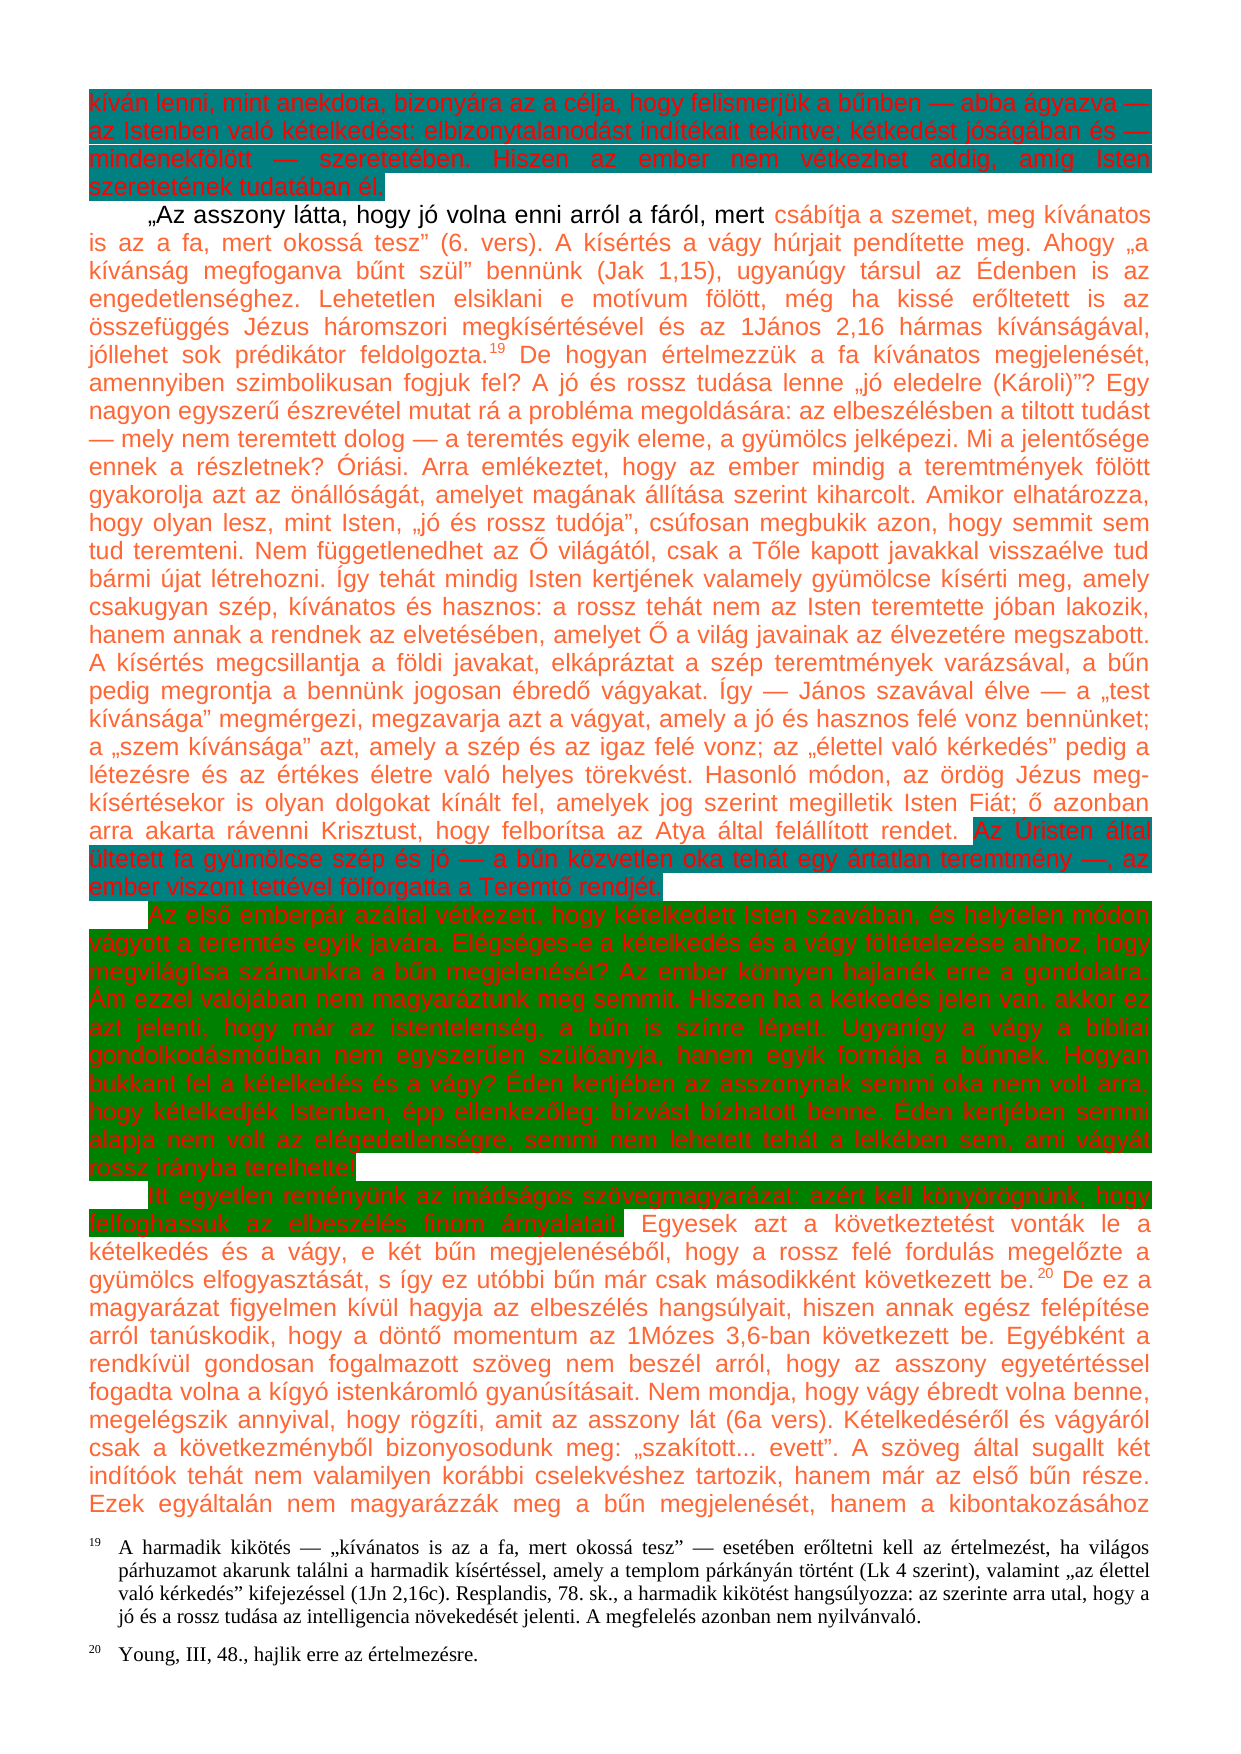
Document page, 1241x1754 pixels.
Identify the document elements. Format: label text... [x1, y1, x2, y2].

text „Az asszony látta, hogy jó volna enni arról a fáról, mert csábítja a szemet, meg kívánatos is az a fa, mert okossá tesz” (6. vers). A kísértés a vágy húrjait pendítette meg. Ahogy „a kívánság megfoganva bűnt szül” bennünk (Jak 1,15), ugyanúgy társul az Édenben is az engedetlenséghez. Lehetetlen elsiklani e motívum fölött, még ha kissé erőltetett is az összefüggés Jézus háromszori megkísértésével és az 1János 2,16 hármas kívánságával, jóllehet sok prédikátor feldolgozta. De hogyan értelmezzük a fa kívánatos megjelenését, amennyiben szimbolikusan fogjuk fel? A jó és rossz tudása lenne „jó eledelre (Károli)”? Egy nagyon egyszerű észrevétel mutat rá a probléma megoldására: az elbeszélésben a tiltott tudást ― mely nem teremtett dolog ― a teremtés egyik eleme, a gyümölcs jelképezi. Mi a jelentősége ennek a részletnek? Óriási. Arra emlékeztet, hogy az ember mindig a teremtmények fölött gyakorolja azt az önállóságát, amelyet magának állítása szerint kiharcolt. Amikor elhatározza, hogy olyan lesz, mint Isten, „jó és rossz tudója”, csúfosan megbukik azon, hogy semmit sem tud teremteni. Nem függetlenedhet az Ő világától, csak a Tőle kapott javakkal visszaélve tud bármi újat létrehozni. Így tehát mindig Isten kertjének valamely gyümölcse kísérti meg, amely csakugyan szép, kívánatos és hasznos: a rossz tehát nem az Isten teremtette jóban lakozik, hanem annak a rendnek az elvetésében, amelyet Ő a világ javainak az élvezetére megszabott. A kísértés megcsillantja a földi javakat, elkápráztat a szép teremtmények varázsával, a bűn pedig megrontja a bennünk jogosan ébredő vágyakat. Így ― János szavával élve ― a „test kívánsága” megmérgezi, megzavarja azt a vágyat, amely a jó és hasznos felé vonz bennünket; a „szem kívánsága” azt, amely a szép és az igaz felé vonz; az „élettel való kérkedés” pedig a létezésre és az értékes életre való helyes törekvést. Hasonló módon, az ördög Jézus meg-kísértésekor is olyan dolgokat kínált fel, amelyek jog szerint megilletik Isten Fiát; ő azonban arra akarta rávenni Krisztust, hogy felborítsa az Atya által felállított rendet. Az Úristen által ültetett fa gyümölcse szép és jó ― a bűn közvetlen oka tehát egy ártatlan teremtmény ―, az ember viszont tettével fölforgatta a Teremtő rendjét. [88, 201, 1152, 901]
text Itt egyetlen reményünk az imádságos szövegmagyarázat: azért kell könyörögnünk, hogy felfoghassuk az elbeszélés finom árnyalatait. Egyesek azt a következtetést vonták le a kételkedés és a vágy, e két bűn megjelenéséből, hogy a rossz felé fordulás megelőzte a gyümölcs elfogyasztását, s így ez utóbbi bűn már csak másodikként következett be. De ez a magyarázat figyelmen kívül hagyja az elbeszélés hangsúlyait, hiszen annak egész felépítése arról tanúskodik, hogy a döntő momentum az 1Mózes 3,6-ban következett be. Egyébként a rendkívül gondosan fogalmazott szöveg nem beszél arról, hogy az asszony egyetértéssel fogadta volna a kígyó istenkáromló gyanúsításait. Nem mondja, hogy vágy ébredt volna benne, megelégszik annyival, hogy rögzíti, amit az asszony lát (6a vers). Kételkedéséről és vágyáról csak a következményből bizonyosodunk meg: „szakított... evett”. A szöveg által sugallt két indítóok tehát nem valamilyen korábbi cselekvéshez tartozik, hanem már az első bűn része. Ezek egyáltalán nem magyarázzák meg a bűn megjelenését, hanem a kibontakozásához [88, 1181, 1152, 1518]
text Young, III, 48., hajlik erre az értelmezésre. [88, 1642, 1152, 1665]
text kíván lenni, mint anekdota, bizonyára az a célja, hogy felismerjük a bűnben ― abba ágyazva ― az Istenben való kételkedést: elbizonytalanodást indítékait tekintve; kétkedést jóságában és ― mindenekfölött ― szeretetében. Hiszen az ember nem vétkezhet addig, amíg Isten szeretetének tudatában él. [88, 88, 1152, 201]
text A harmadik kikötés ― „kívánatos is az a fa, mert okossá tesz” ― esetében erőltetni kell az értelmezést, ha világos párhuzamot akarunk találni a harmadik kísértéssel, amely a templom párkányán történt (Lk 4 szerint), valamint „az élettel való kérkedés” kifejezéssel (1Jn 2,16c). Resplandis, 78. sk., a harmadik kikötést hangsúlyozza: az szerinte arra utal, hogy a jó és a rossz tudása az intelligencia növekedését jelenti. A megfelelés azonban nem nyilvánvaló. [88, 1536, 1152, 1628]
text Az első emberpár azáltal vétkezett, hogy kételkedett Isten szavában, és helytelen módon vágyott a teremtés egyik javára. Elégséges‑e a kételkedés és a vágy föltételezése ahhoz, hogy megvilágítsa számunkra a bűn megjelenését? Az ember könnyen hajlanék erre a gondolatra. Ám ezzel valójában nem magyaráztunk meg semmit. Hiszen ha a kétkedés jelen van, akkor ez azt jelenti, hogy már az istentelenség, a bűn is színre lépett. Ugyanígy a vágy a bibliai gondolkodásmódban nem egyszerűen szülőanyja, hanem egyik formája a bűnnek. Hogyan bukkant fel a kételkedés és a vágy? Éden kertjében az asszonynak semmi oka nem volt arra, hogy kételkedjék Istenben, épp ellenkezőleg: bízvást bízhatott benne. Éden kertjében semmi alapja nem volt az elégedetlenségre, semmi nem lehetett tehát a lelkében sem, ami vágyát rossz irányba terelhette! [88, 901, 1152, 1181]
